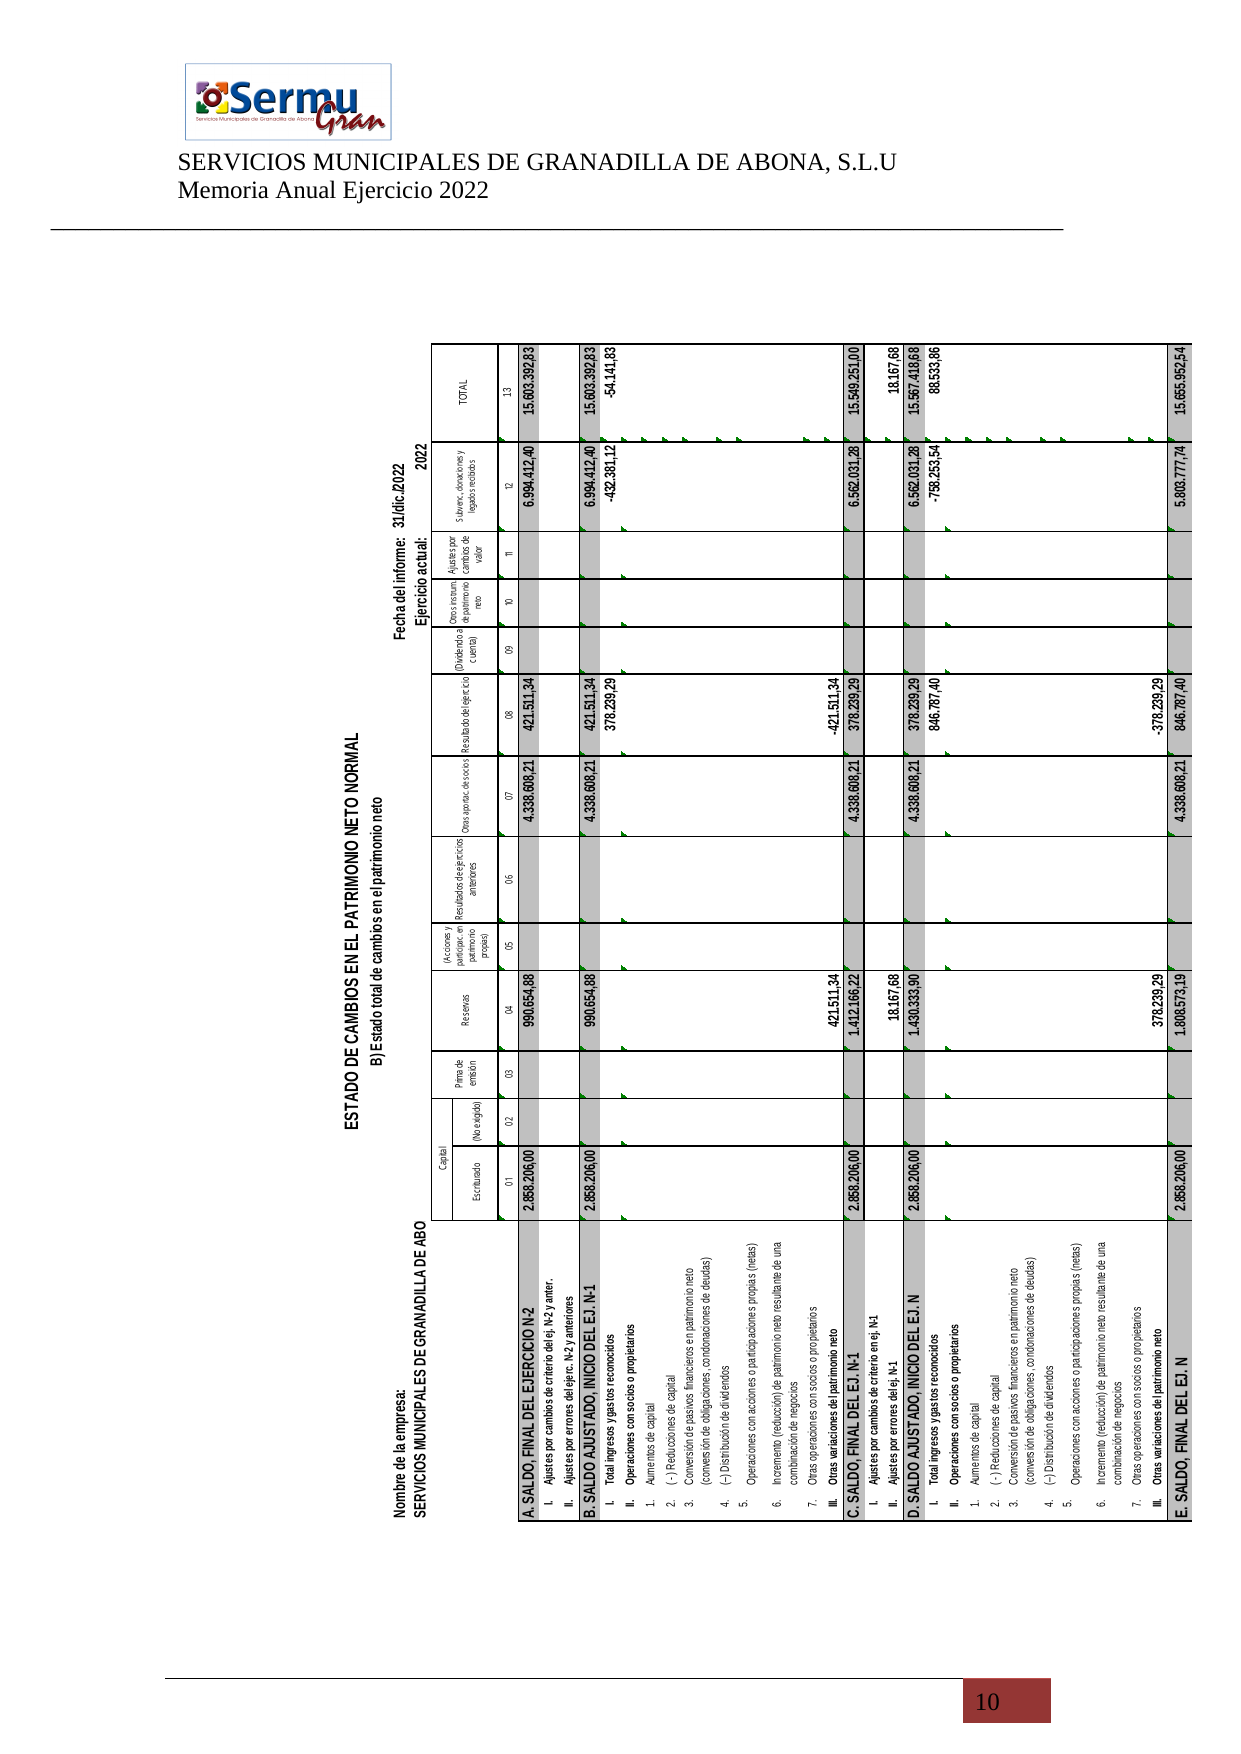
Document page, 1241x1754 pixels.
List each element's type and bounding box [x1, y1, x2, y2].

picture [177, 59, 399, 147]
